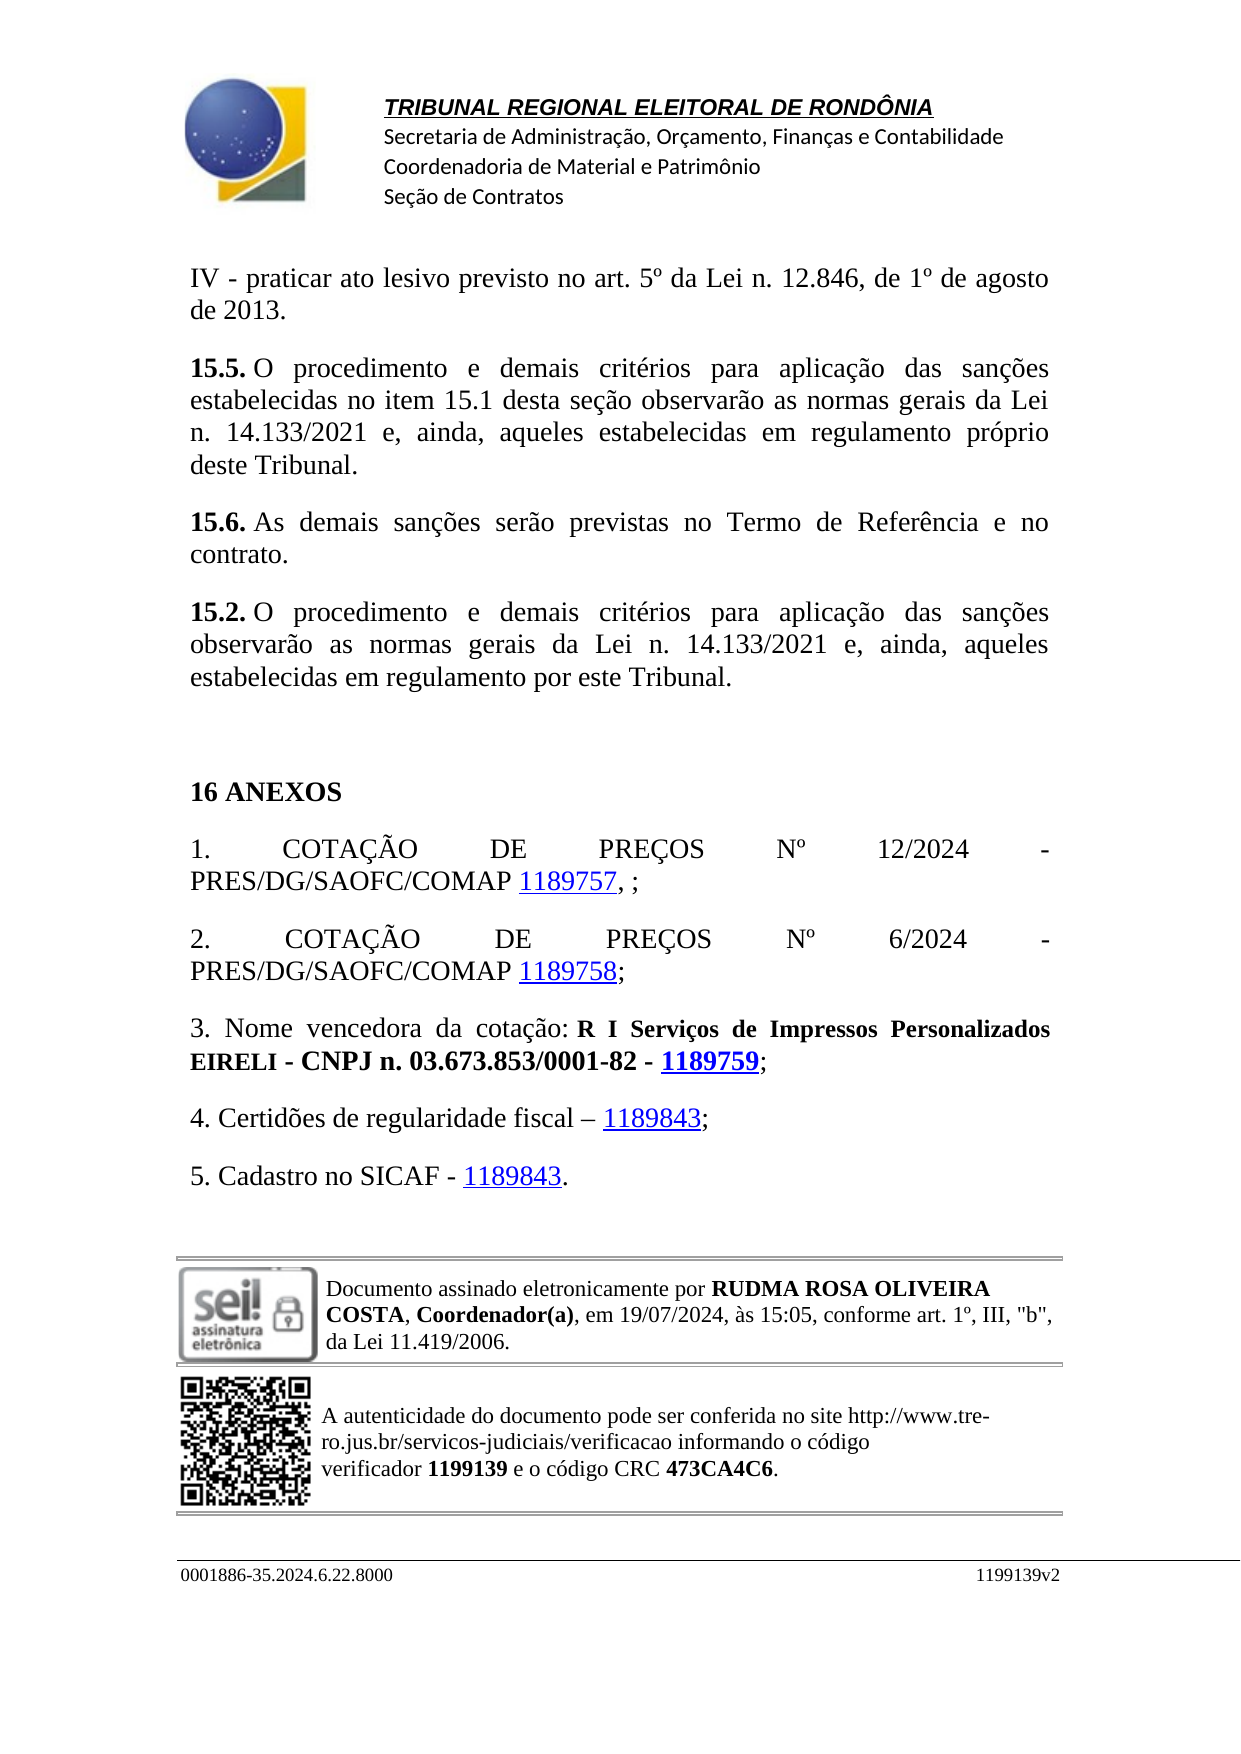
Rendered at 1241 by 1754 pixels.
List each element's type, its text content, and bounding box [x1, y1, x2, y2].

text IV - praticar ato lesivo previsto no art. 5º da Lei n. 12.846, de 1º de agosto de 2013. [190, 261, 1051, 326]
table_header Documento assinado eletronicamente por RUDMA ROSA OLIVEIRA COSTA, Coordenador(a), em 19/07/2024, às 15:05, conforme art. 1º, III, "b", da Lei 11.419/2006. [324, 1266, 1072, 1363]
text 15.6. As demais sanções serão previstas no Termo de Referência e no contrato. [190, 505, 1051, 570]
text 15.5. O procedimento e demais critérios para aplicação das sanções estabelecidas no item 15.1 desta seção observarão as normas gerais da Lei n. 14.133/2021 e, ainda, aqueles estabelecidas em regulamento próprio deste Tribunal. [190, 351, 1051, 480]
table_header 0001886-35.2024.6.22.8000 [177, 1561, 620, 1588]
text 5. Cadastro no SICAF - 1189843. [190, 1159, 1051, 1191]
text 3. Nome vencedora da cotação: R I Serviços de Impressos Personalizados EIRELI - CNPJ n. 03.673.853/0001-82 - 1189759; [190, 1012, 1051, 1076]
text 1. COTAÇÃO DE PREÇOS Nº 12/2024 - PRES/DG/SAOFC/COMAP 1189757, ; [190, 832, 1051, 897]
text 16 ANEXOS [190, 774, 1051, 807]
text 4. Certidões de regularidade fiscal – 1189843; [190, 1101, 1051, 1134]
table_header [177, 1373, 319, 1510]
table_header [177, 1266, 324, 1362]
table_header A autenticidade do documento pode ser conferida no site http://www.tre-ro.jus.br/servicos-judiciais/verificacao informando o código verificador 1199139 e o código CRC 473CA4C6. [319, 1373, 1072, 1510]
text 2. COTAÇÃO DE PREÇOS Nº 6/2024 - PRES/DG/SAOFC/COMAP 1189758; [190, 922, 1051, 987]
text 15.2. O procedimento e demais critérios para aplicação das sanções observarão as normas gerais da Lei n. 14.133/2021 e, ainda, aqueles estabelecidas em regulamento por este Tribunal. [190, 595, 1051, 692]
table_header 1199139v2 [620, 1561, 1063, 1588]
